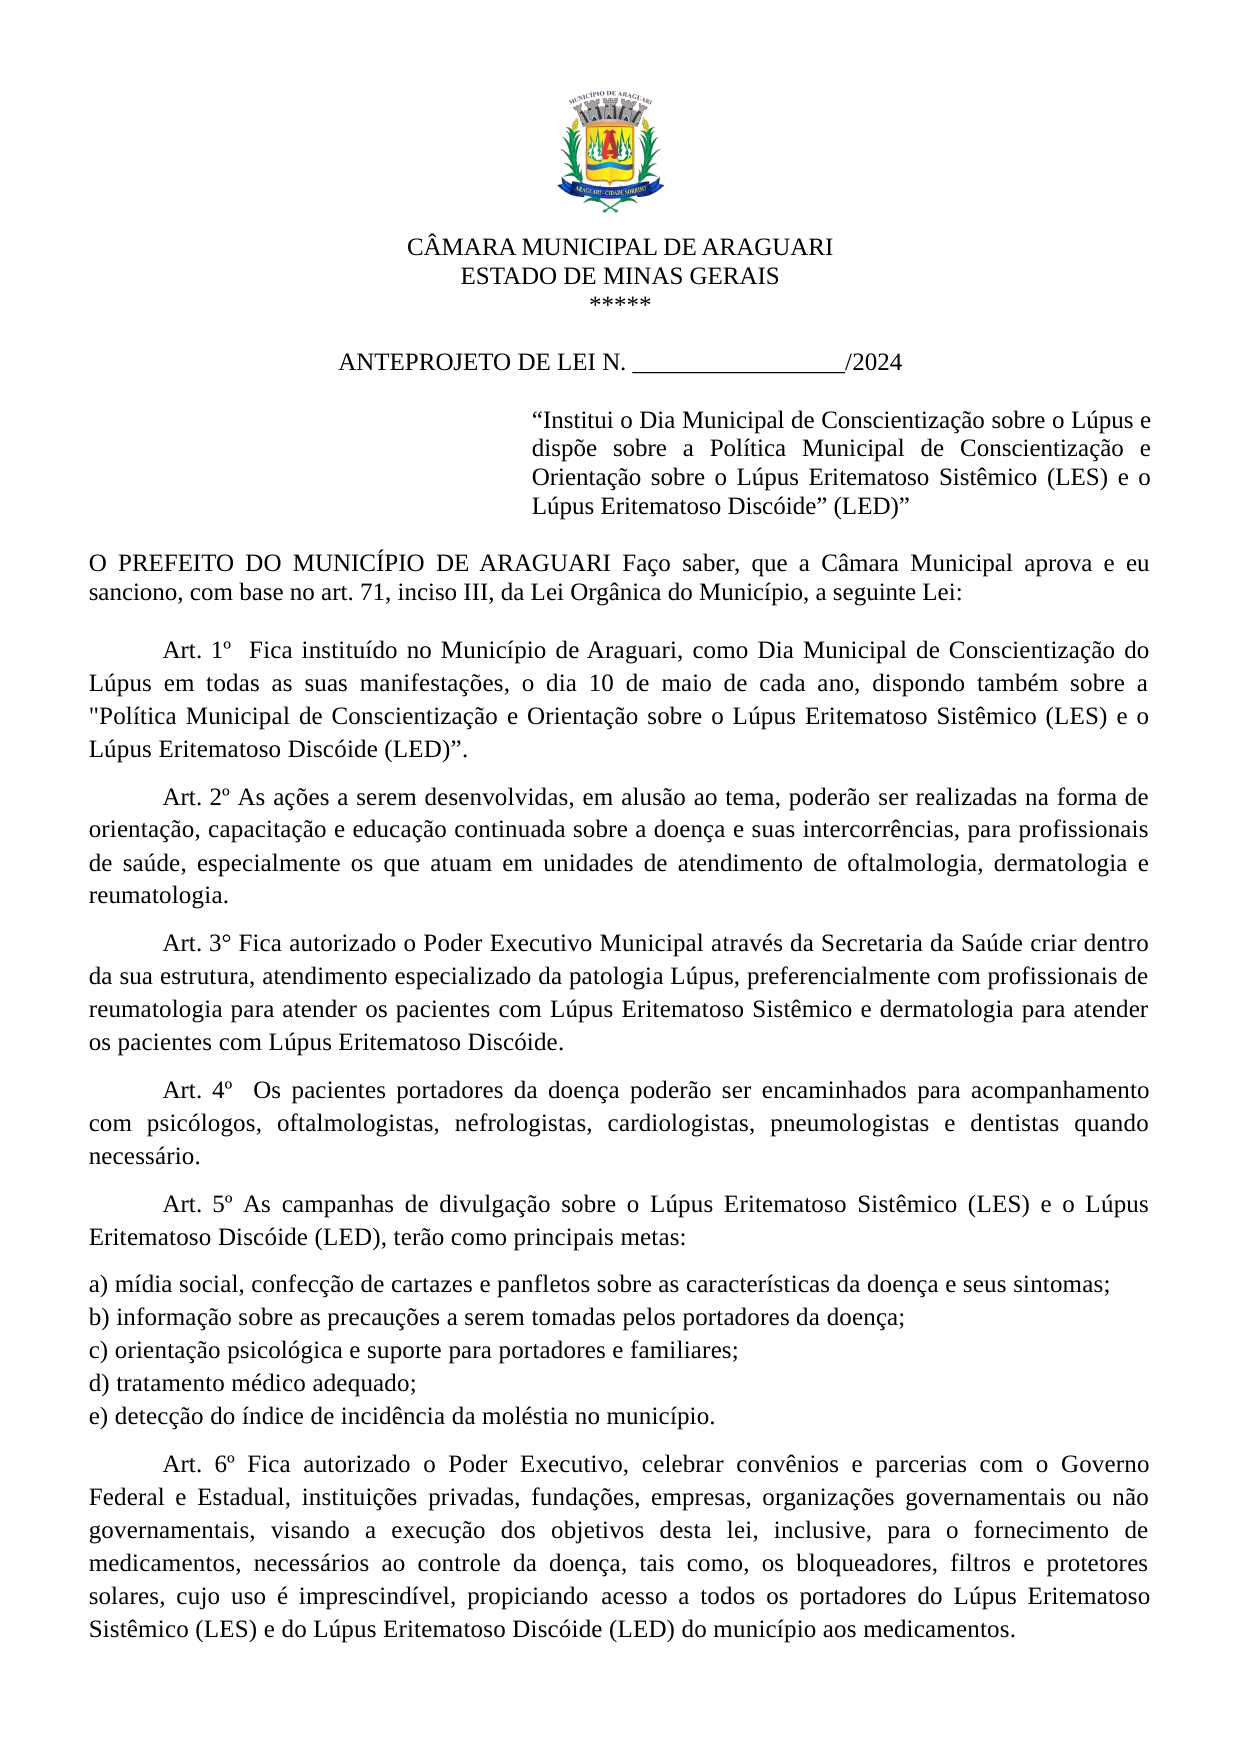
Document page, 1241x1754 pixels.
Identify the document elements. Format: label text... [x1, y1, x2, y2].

text ANTEPROJETO DE LEI N. _________________/2024 [88, 347, 1152, 376]
text ***** [88, 290, 1152, 318]
text a) mídia social, confecção de cartazes e panfletos sobre as características da doença e seus sintomas; [88, 1269, 1152, 1298]
text Art. 5º As campanhas de divulgação sobre o Lúpus Eritematoso Sistêmico (LES) e o Lúpus Eritematoso Discóide (LED), terão como principais metas: [88, 1189, 1152, 1250]
text ESTADO DE MINAS GERAIS [88, 261, 1152, 290]
text O PREFEITO DO MUNICÍPIO DE ARAGUARI Faço saber, que a Câmara Municipal aprova e eu sanciono, com base no art. 71, inciso III, da Lei Orgânica do Município, a seguinte Lei: [88, 548, 1152, 606]
text Art. 2º As ações a serem desenvolvidas, em alusão ao tema, poderão ser realizadas na forma de orientação, capacitação e educação continuada sobre a doença e suas intercorrências, para profissionais de saúde, especialmente os que atuam em unidades de atendimento de oftalmologia, dermatologia e reumatologia. [88, 782, 1152, 909]
text Art. 6º Fica autorizado o Poder Executivo, celebrar convênios e parcerias com o Governo Federal e Estadual, instituições privadas, fundações, empresas, organizações governamentais ou não governamentais, visando a execução dos objetivos desta lei, inclusive, para o fornecimento de medicamentos, necessários ao controle da doença, tais como, os bloqueadores, filtros e protetores solares, cujo uso é imprescindível, propiciando acesso a todos os portadores do Lúpus Eritematoso Sistêmico (LES) e do Lúpus Eritematoso Discóide (LED) do município aos medicamentos. [88, 1449, 1152, 1643]
text Art. 4º Os pacientes portadores da doença poderão ser encaminhados para acompanhamento com psicólogos, oftalmologistas, nefrologistas, cardiologistas, pneumologistas e dentistas quando necessário. [88, 1075, 1152, 1170]
text c) orientação psicológica e suporte para portadores e familiares; [88, 1335, 1152, 1364]
text e) detecção do índice de incidência da moléstia no município. [88, 1401, 1152, 1430]
text b) informação sobre as precauções a serem tomadas pelos portadores da doença; [88, 1302, 1152, 1331]
text d) tratamento médico adequado; [88, 1368, 1152, 1397]
text “Institui o Dia Municipal de Conscientização sobre o Lúpus e dispõe sobre a Política Municipal de Conscientização e Orientação sobre o Lúpus Eritematoso Sistêmico (LES) e o Lúpus Eritematoso Discóide” (LED)” [532, 405, 1152, 520]
text Art. 3° Fica autorizado o Poder Executivo Municipal através da Secretaria da Saúde criar dentro da sua estrutura, atendimento especializado da patologia Lúpus, preferencialmente com profissionais de reumatologia para atender os pacientes com Lúpus Eritematoso Sistêmico e dermatologia para atender os pacientes com Lúpus Eritematoso Discóide. [88, 928, 1152, 1056]
title CÂMARA MUNICIPAL DE ARAGUARI [88, 232, 1152, 261]
picture [532, 73, 689, 230]
text Art. 1º Fica instituído no Município de Araguari, como Dia Municipal de Conscientização do Lúpus em todas as suas manifestações, o dia 10 de maio de cada ano, dispondo também sobre a "Política Municipal de Conscientização e Orientação sobre o Lúpus Eritematoso Sistêmico (LES) e o Lúpus Eritematoso Discóide (LED)”. [88, 635, 1152, 763]
